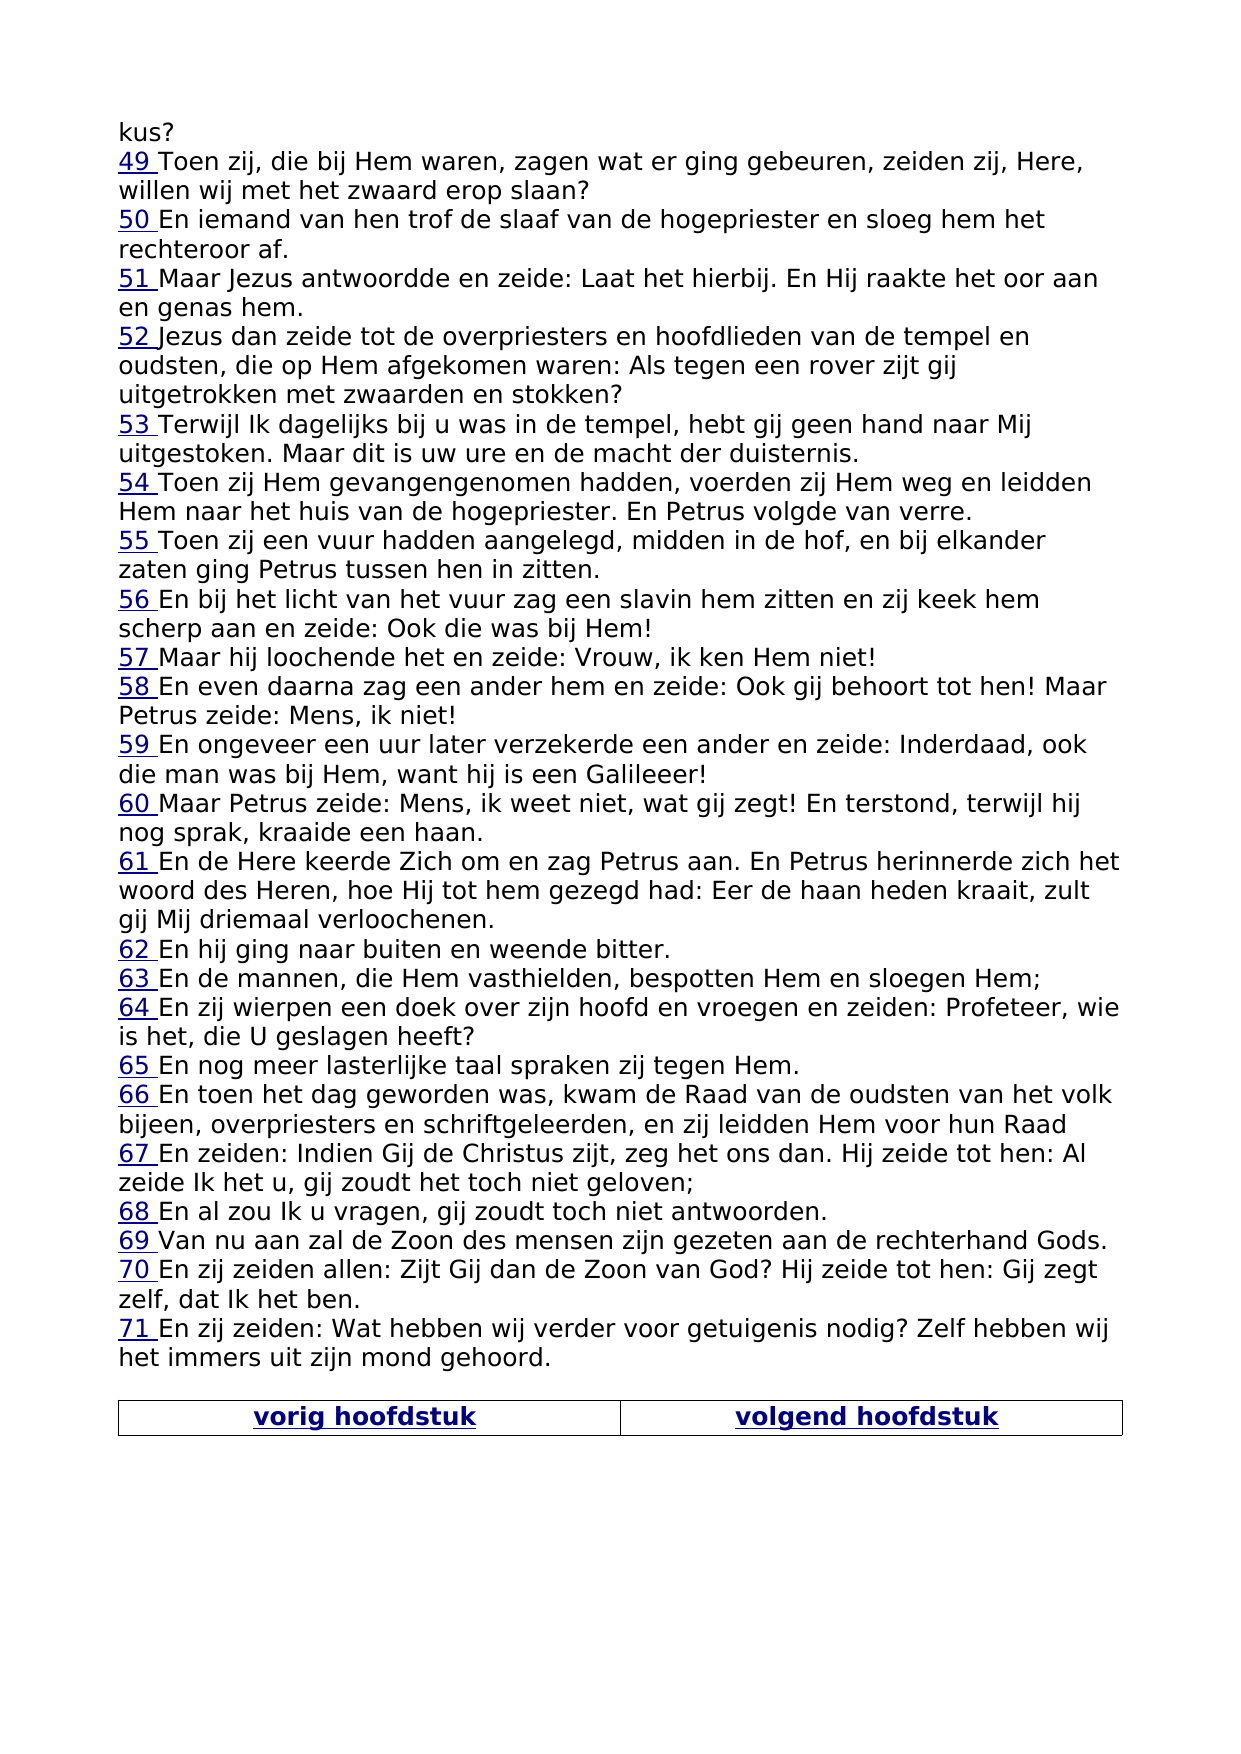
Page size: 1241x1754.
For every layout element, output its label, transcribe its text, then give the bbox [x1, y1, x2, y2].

table_header volgend hoofdstuk [621, 1401, 1122, 1435]
text kus? 49 Toen zij, die bij Hem waren, zagen wat er ging gebeuren, zeiden zij, Here, willen wij met het zwaard erop slaan? 50 En iemand van hen trof de slaaf van de hogepriester en sloeg hem het rechteroor af. 51 Maar Jezus antwoordde en zeide: Laat het hierbij. En Hij raakte het oor aan en genas hem. 52 Jezus dan zeide tot de overpriesters en hoofdlieden van de tempel en oudsten, die op Hem afgekomen waren: Als tegen een rover zijt gij uitgetrokken met zwaarden en stokken? 53 Terwijl Ik dagelijks bij u was in de tempel, hebt gij geen hand naar Mij uitgestoken. Maar dit is uw ure en de macht der duisternis. 54 Toen zij Hem gevangengenomen hadden, voerden zij Hem weg en leidden Hem naar het huis van de hogepriester. En Petrus volgde van verre. 55 Toen zij een vuur hadden aangelegd, midden in de hof, en bij elkander zaten ging Petrus tussen hen in zitten. 56 En bij het licht van het vuur zag een slavin hem zitten en zij keek hem scherp aan en zeide: Ook die was bij Hem! 57 Maar hij loochende het en zeide: Vrouw, ik ken Hem niet! 58 En even daarna zag een ander hem en zeide: Ook gij behoort tot hen! Maar Petrus zeide: Mens, ik niet! 59 En ongeveer een uur later verzekerde een ander en zeide: Inderdaad, ook die man was bij Hem, want hij is een Galileeer! 60 Maar Petrus zeide: Mens, ik weet niet, wat gij zegt! En terstond, terwijl hij nog sprak, kraaide een haan. 61 En de Here keerde Zich om en zag Petrus aan. En Petrus herinnerde zich het woord des Heren, hoe Hij tot hem gezegd had: Eer de haan heden kraait, zult gij Mij driemaal verloochenen. 62 En hij ging naar buiten en weende bitter. 63 En de mannen, die Hem vasthielden, bespotten Hem en sloegen Hem; 64 En zij wierpen een doek over zijn hoofd en vroegen en zeiden: Profeteer, wie is het, die U geslagen heeft? 65 En nog meer lasterlijke taal spraken zij tegen Hem. 66 En toen het dag geworden was, kwam de Raad van de oudsten van het volk bijeen, overpriesters en schriftgeleerden, en zij leidden Hem voor hun Raad 67 En zeiden: Indien Gij de Christus zijt, zeg het ons dan. Hij zeide tot hen: Al zeide Ik het u, gij zoudt het toch niet geloven; 68 En al zou Ik u vragen, gij zoudt toch niet antwoorden. 69 Van nu aan zal de Zoon des mensen zijn gezeten aan de rechterhand Gods. 70 En zij zeiden allen: Zijt Gij dan de Zoon van God? Hij zeide tot hen: Gij zegt zelf, dat Ik het ben. 71 En zij zeiden: Wat hebben wij verder voor getuigenis nodig? Zelf hebben wij het immers uit zijn mond gehoord. [118, 118, 1122, 1372]
table_header vorig hoofdstuk [119, 1401, 620, 1435]
